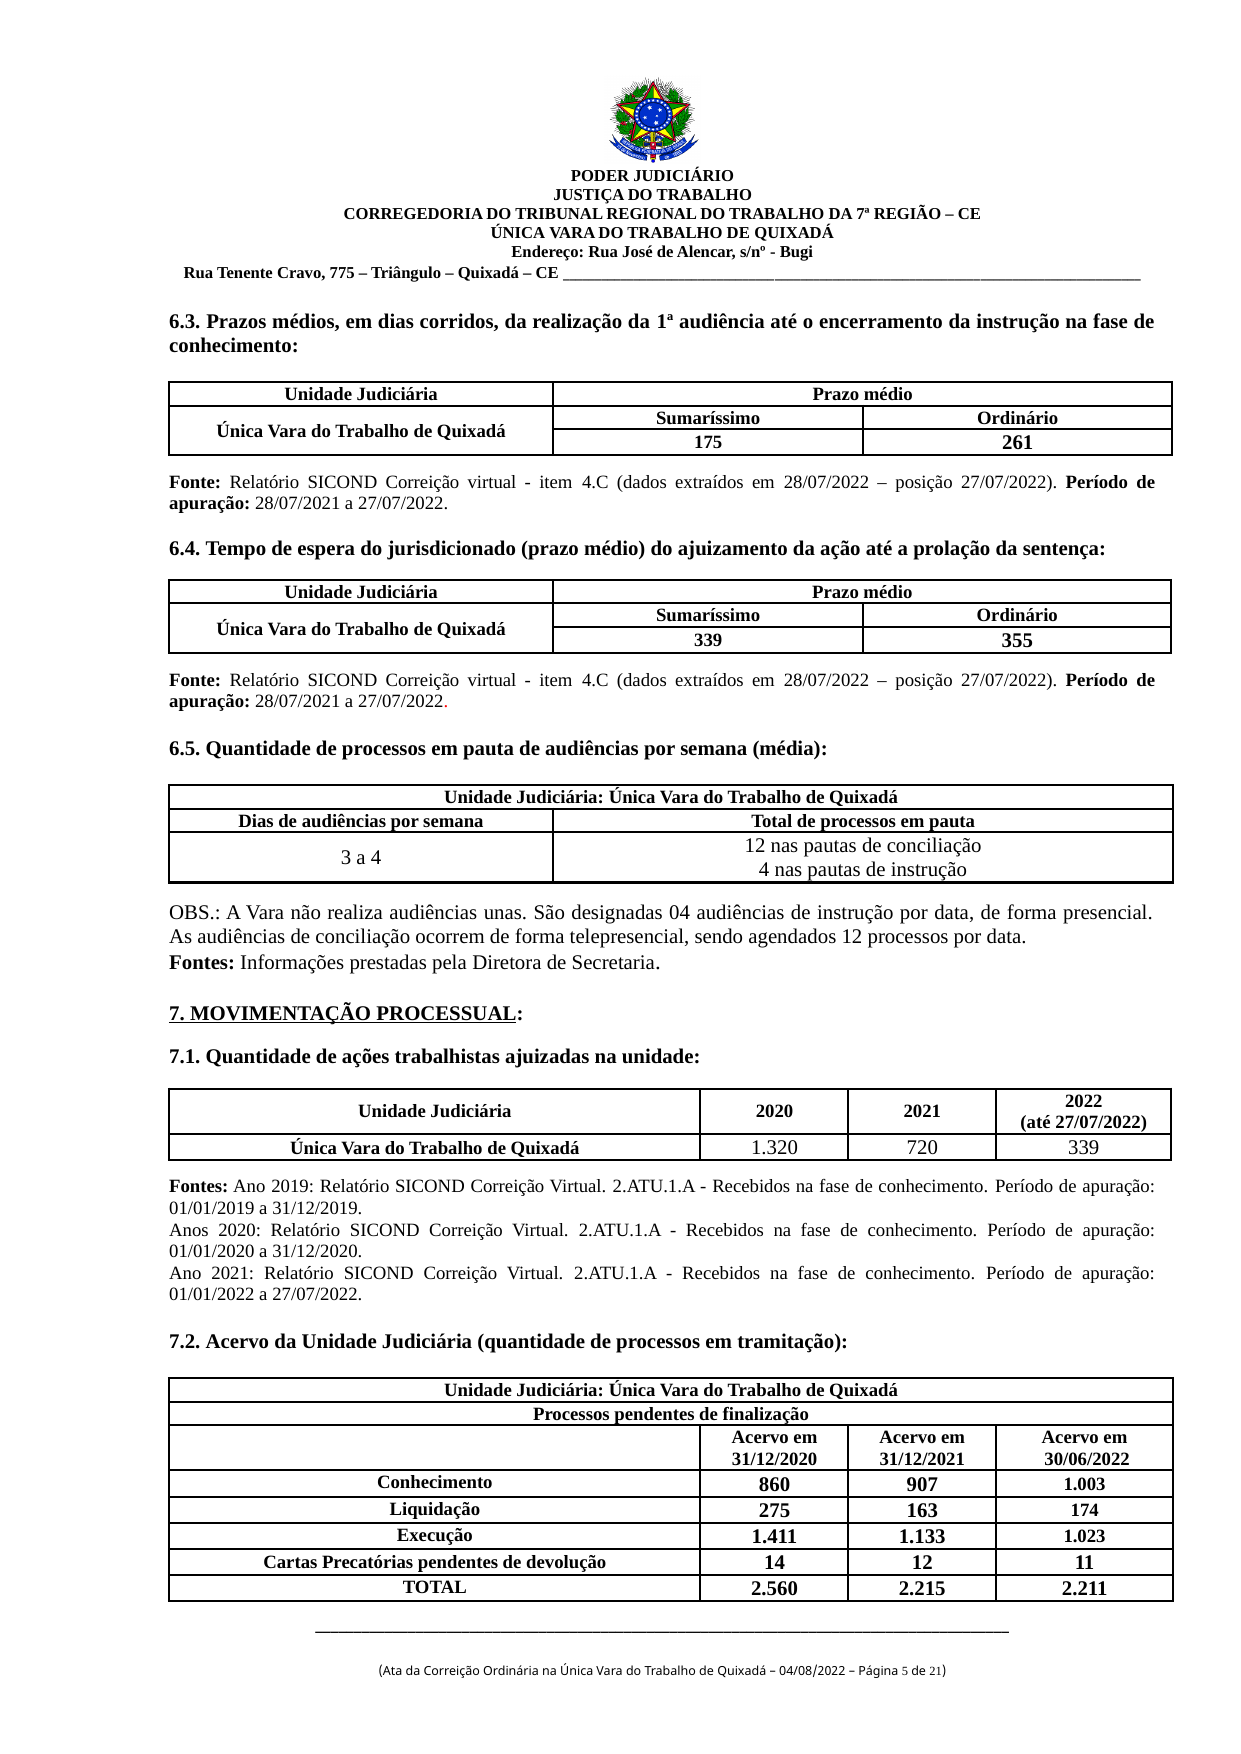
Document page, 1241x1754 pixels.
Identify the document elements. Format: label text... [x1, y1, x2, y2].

table_cell 860 [701, 1471, 847, 1496]
table_header Unidade Judiciária: Única Vara do Trabalho de Quixadá [170, 1379, 1172, 1401]
table_cell 2.215 [849, 1576, 995, 1600]
table_cell 2.560 [701, 1576, 847, 1600]
table_cell Processos pendentes de finalização [170, 1403, 1172, 1424]
table_cell 11 [997, 1550, 1172, 1574]
table_cell Acervo em 30/06/2022 [997, 1426, 1172, 1469]
text Anos 2020: Relatório SICOND Correição Virtual. 2.ATU.1.A - Recebidos na fase de conhecimento. Período de apuração: 01/01/2020 a 31/12/2020. [169, 1218, 1155, 1262]
table_cell Liquidação [170, 1498, 699, 1522]
table_cell [170, 1426, 699, 1469]
table_cell 14 [701, 1550, 847, 1574]
table_cell Ordinário [864, 604, 1170, 626]
table_cell Sumaríssimo [554, 604, 862, 626]
table_cell Ordinário [864, 407, 1171, 428]
table_cell 339 [554, 628, 862, 652]
table_cell Cartas Precatórias pendentes de devolução [170, 1550, 699, 1574]
table_cell Execução [170, 1524, 699, 1548]
text Fontes: Ano 2019: Relatório SICOND Correição Virtual. 2.ATU.1.A - Recebidos na fase de conhecimento. Período de apuração: 01/01/2019 a 31/12/2019. [169, 1175, 1155, 1218]
table_cell TOTAL [170, 1576, 699, 1600]
table_cell Acervo em 31/12/2021 [849, 1426, 995, 1469]
text 6.5. Quantidade de processos em pauta de audiências por semana (média): [169, 736, 1155, 760]
table_header 2021 [849, 1090, 995, 1133]
table_cell Total de processos em pauta [554, 810, 1172, 831]
text Fontes: Informações prestadas pela Diretora de Secretaria. [169, 948, 1155, 975]
table_cell 1.133 [849, 1524, 995, 1548]
text OBS.: A Vara não realiza audiências unas. São designadas 04 audiências de instrução por data, de forma presencial. As audiências de conciliação ocorrem de forma telepresencial, sendo agendados 12 processos por data. [169, 900, 1155, 948]
table_header Prazo médio [554, 383, 1171, 404]
table_cell 12 [849, 1550, 995, 1574]
table_cell 261 [864, 430, 1171, 454]
table_cell 907 [849, 1471, 995, 1496]
table_cell 2.211 [997, 1576, 1172, 1600]
table_cell Conhecimento [170, 1471, 699, 1496]
table_cell 339 [997, 1135, 1170, 1159]
table_cell Acervo em 31/12/2020 [701, 1426, 847, 1469]
text 7.2. Acervo da Unidade Judiciária (quantidade de processos em tramitação): [169, 1329, 1155, 1353]
table_cell 174 [997, 1498, 1172, 1522]
table_cell 355 [864, 628, 1170, 652]
table_header 2020 [701, 1090, 847, 1133]
table_cell Única Vara do Trabalho de Quixadá [170, 604, 552, 652]
table_cell 12 nas pautas de conciliação 4 nas pautas de instrução [554, 833, 1172, 881]
text Fonte: Relatório SICOND Correição virtual - item 4.C (dados extraídos em 28/07/2022 – posição 27/07/2022). Período de apuração: 28/07/2021 a 27/07/2022. [169, 668, 1155, 712]
table_header 2022 (até 27/07/2022) [997, 1090, 1170, 1133]
picture [604, 75, 700, 164]
table_cell Sumaríssimo [554, 407, 862, 428]
table_cell Dias de audiências por semana [170, 810, 552, 831]
table_cell 1.003 [997, 1471, 1172, 1496]
table_header Unidade Judiciária [170, 581, 552, 602]
table_cell 1.023 [997, 1524, 1172, 1548]
table_cell Única Vara do Trabalho de Quixadá [170, 407, 552, 454]
table_cell 275 [701, 1498, 847, 1522]
text Ano 2021: Relatório SICOND Correição Virtual. 2.ATU.1.A - Recebidos na fase de conhecimento. Período de apuração: 01/01/2022 a 27/07/2022. [169, 1262, 1155, 1305]
text 7. MOVIMENTAÇÃO PROCESSUAL: [169, 1001, 1155, 1025]
text 6.4. Tempo de espera do jurisdicionado (prazo médio) do ajuizamento da ação até a prolação da sentença: [169, 535, 1155, 559]
table_header Unidade Judiciária: Única Vara do Trabalho de Quixadá [170, 786, 1172, 807]
table_cell 3 a 4 [170, 833, 552, 881]
text 7.1. Quantidade de ações trabalhistas ajuizadas na unidade: [169, 1044, 1155, 1068]
table_cell 1.411 [701, 1524, 847, 1548]
text 6.3. Prazos médios, em dias corridos, da realização da 1ª audiência até o encerramento da instrução na fase de conhecimento: [169, 309, 1155, 357]
table_header Unidade Judiciária [170, 383, 552, 404]
table_header Unidade Judiciária [170, 1090, 699, 1133]
table_cell 175 [554, 430, 862, 454]
table_cell Única Vara do Trabalho de Quixadá [170, 1135, 699, 1159]
table_header Prazo médio [554, 581, 1170, 602]
table_cell 720 [849, 1135, 995, 1159]
table_cell 163 [849, 1498, 995, 1522]
text Fonte: Relatório SICOND Correição virtual - item 4.C (dados extraídos em 28/07/2022 – posição 27/07/2022). Período de apuração: 28/07/2021 a 27/07/2022. [169, 471, 1155, 514]
table_cell 1.320 [701, 1135, 847, 1159]
